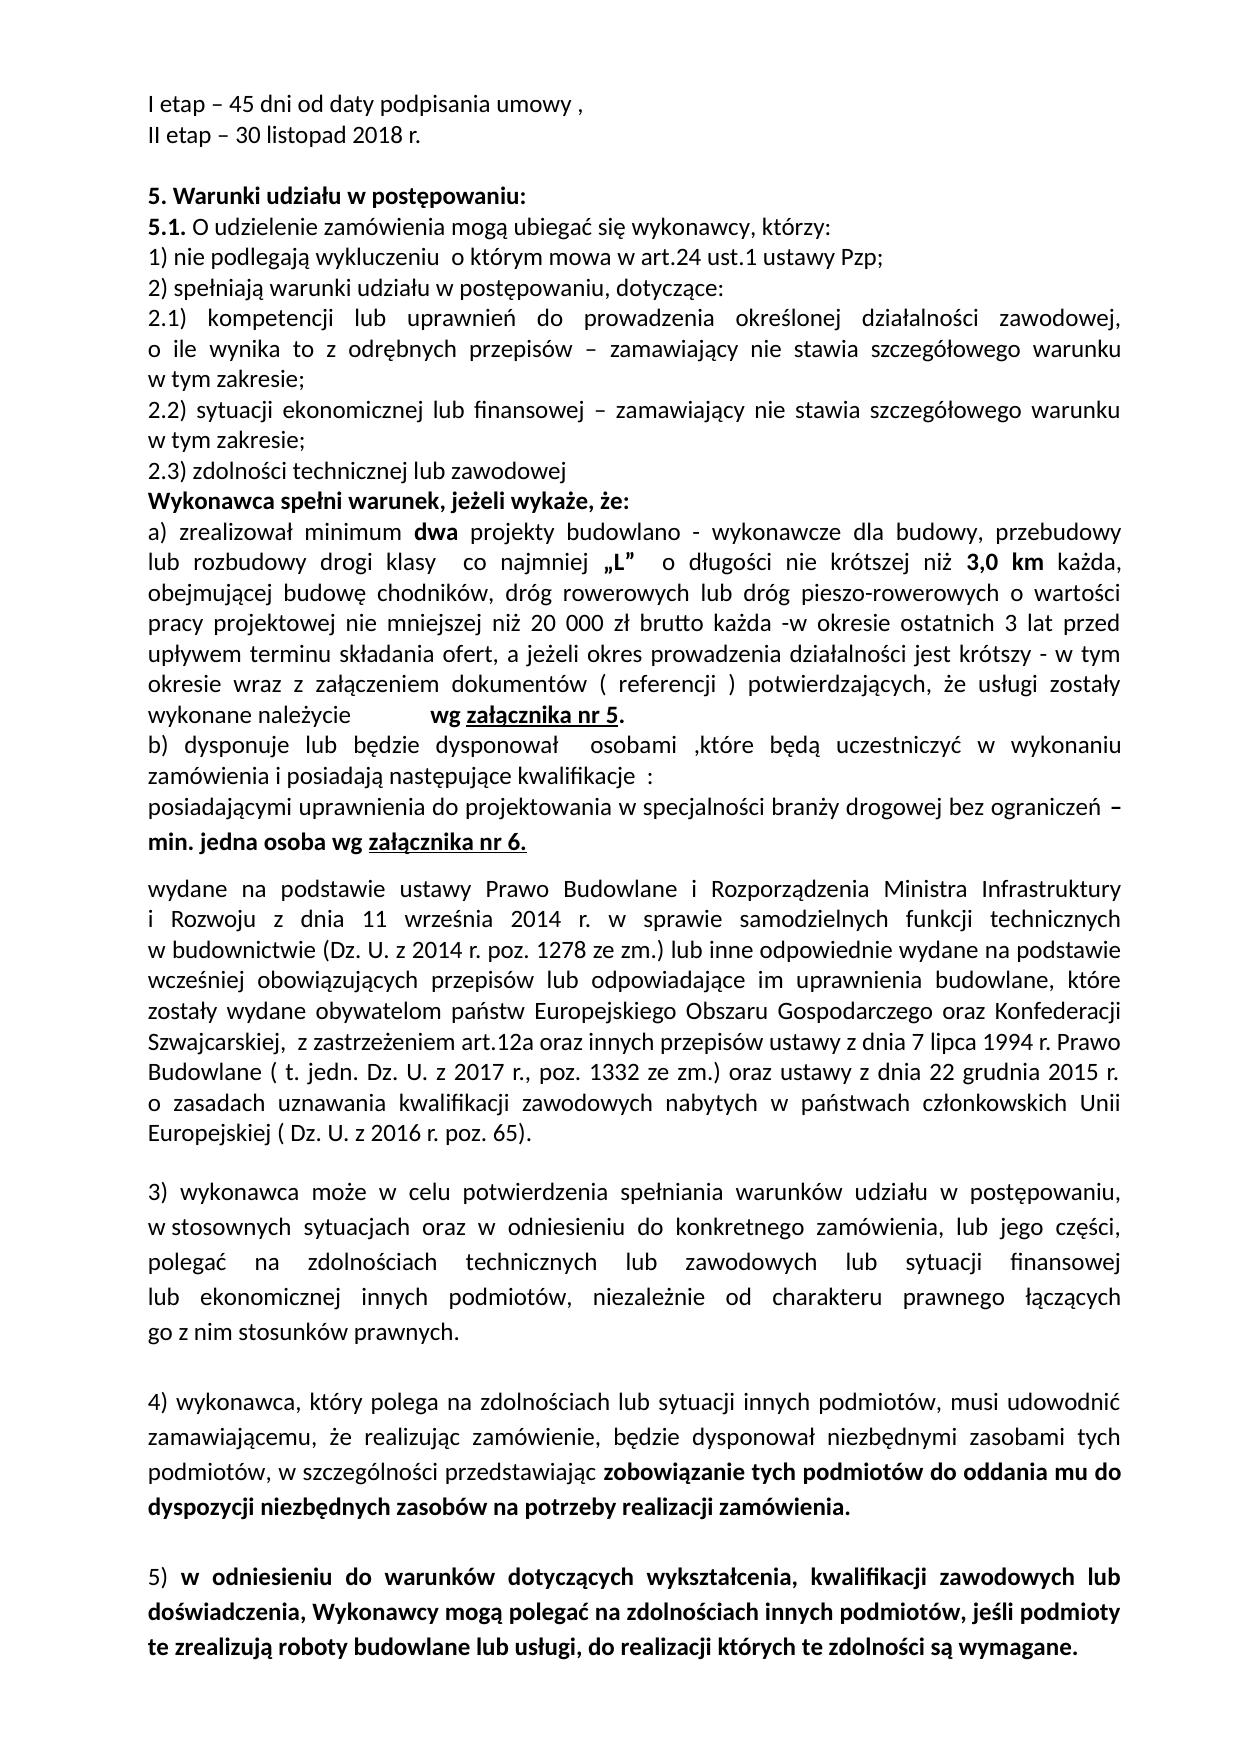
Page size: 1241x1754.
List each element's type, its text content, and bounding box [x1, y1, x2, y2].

text II etap – 30 listopad 2018 r. [148, 119, 1122, 150]
text 2.3) zdolności technicznej lub zawodowej [148, 455, 1122, 485]
text b) dysponuje lub będzie dysponował osobami ,które będą uczestniczyć w wykonaniu zamówienia i posiadają następujące kwalifikacje : [148, 729, 1122, 791]
text 2.2) sytuacji ekonomicznej lub finansowej – zamawiający nie stawia szczegółowego warunku w tym zakresie; [148, 394, 1122, 455]
text 1) nie podlegają wykluczeniu o którym mowa w art.24 ust.1 ustawy Pzp; [148, 241, 1122, 272]
text wydane na podstawie ustawy Prawo Budowlane i Rozporządzenia Ministra Infrastruktury i Rozwoju z dnia 11 września 2014 r. w sprawie samodzielnych funkcji technicznych w budownictwie (Dz. U. z 2014 r. poz. 1278 ze zm.) lub inne odpowiednie wydane na podstawie wcześniej obowiązujących przepisów lub odpowiadające im uprawnienia budowlane, które zostały wydane obywatelom państw Europejskiego Obszaru Gospodarczego oraz Konfederacji Szwajcarskiej, z zastrzeżeniem art.12a oraz innych przepisów ustawy z dnia 7 lipca 1994 r. Prawo Budowlane ( t. jedn. Dz. U. z 2017 r., poz. 1332 ze zm.) oraz ustawy z dnia 22 grudnia 2015 r. o zasadach uznawania kwalifikacji zawodowych nabytych w państwach członkowskich Unii Europejskiej ( Dz. U. z 2016 r. poz. 65). [148, 873, 1122, 1148]
text 3) wykonawca może w celu potwierdzenia spełniania warunków udziału w postępowaniu, w stosownych sytuacjach oraz w odniesieniu do konkretnego zamówienia, lub jego części, polegać na zdolnościach technicznych lub zawodowych lub sytuacji finansowej lub ekonomicznej innych podmiotów, niezależnie od charakteru prawnego łączących go z nim stosunków prawnych. [148, 1177, 1122, 1347]
text I etap – 45 dni od daty podpisania umowy , [148, 89, 1122, 119]
text 4) wykonawca, który polega na zdolnościach lub sytuacji innych podmiotów, musi udowodnić zamawiającemu, że realizując zamówienie, będzie dysponował niezbędnymi zasobami tych podmiotów, w szczególności przedstawiając zobowiązanie tych podmiotów do oddania mu do dyspozycji niezbędnych zasobów na potrzeby realizacji zamówienia. [148, 1387, 1122, 1522]
text 2.1) kompetencji lub uprawnień do prowadzenia określonej działalności zawodowej, o ile wynika to z odrębnych przepisów – zamawiający nie stawia szczegółowego warunku w tym zakresie; [148, 302, 1122, 394]
text 5.1. O udzielenie zamówienia mogą ubiegać się wykonawcy, którzy: [148, 211, 1122, 241]
text 2) spełniają warunki udziału w postępowaniu, dotyczące: [148, 272, 1122, 302]
text posiadającymi uprawnienia do projektowania w specjalności branży drogowej bez ograniczeń – min. jedna osoba wg załącznika nr 6. [148, 791, 1122, 856]
text Wykonawca spełni warunek, jeżeli wykaże, że: [148, 485, 1122, 516]
text a) zrealizował minimum dwa projekty budowlano - wykonawcze dla budowy, przebudowy lub rozbudowy drogi klasy co najmniej „L” o długości nie krótszej niż 3,0 km każda, obejmującej budowę chodników, dróg rowerowych lub dróg pieszo-rowerowych o wartości pracy projektowej nie mniejszej niż 20 000 zł brutto każda -w okresie ostatnich 3 lat przed upływem terminu składania ofert, a jeżeli okres prowadzenia działalności jest krótszy - w tym okresie wraz z załączeniem dokumentów ( referencji ) potwierdzających, że usługi zostały wykonane należycie wg załącznika nr 5. [148, 516, 1122, 729]
text 5) w odniesieniu do warunków dotyczących wykształcenia, kwalifikacji zawodowych lub doświadczenia, Wykonawcy mogą polegać na zdolnościach innych podmiotów, jeśli podmioty te zrealizują roboty budowlane lub usługi, do realizacji których te zdolności są wymagane. [148, 1562, 1122, 1662]
text 5. Warunki udziału w postępowaniu: [148, 180, 1122, 211]
